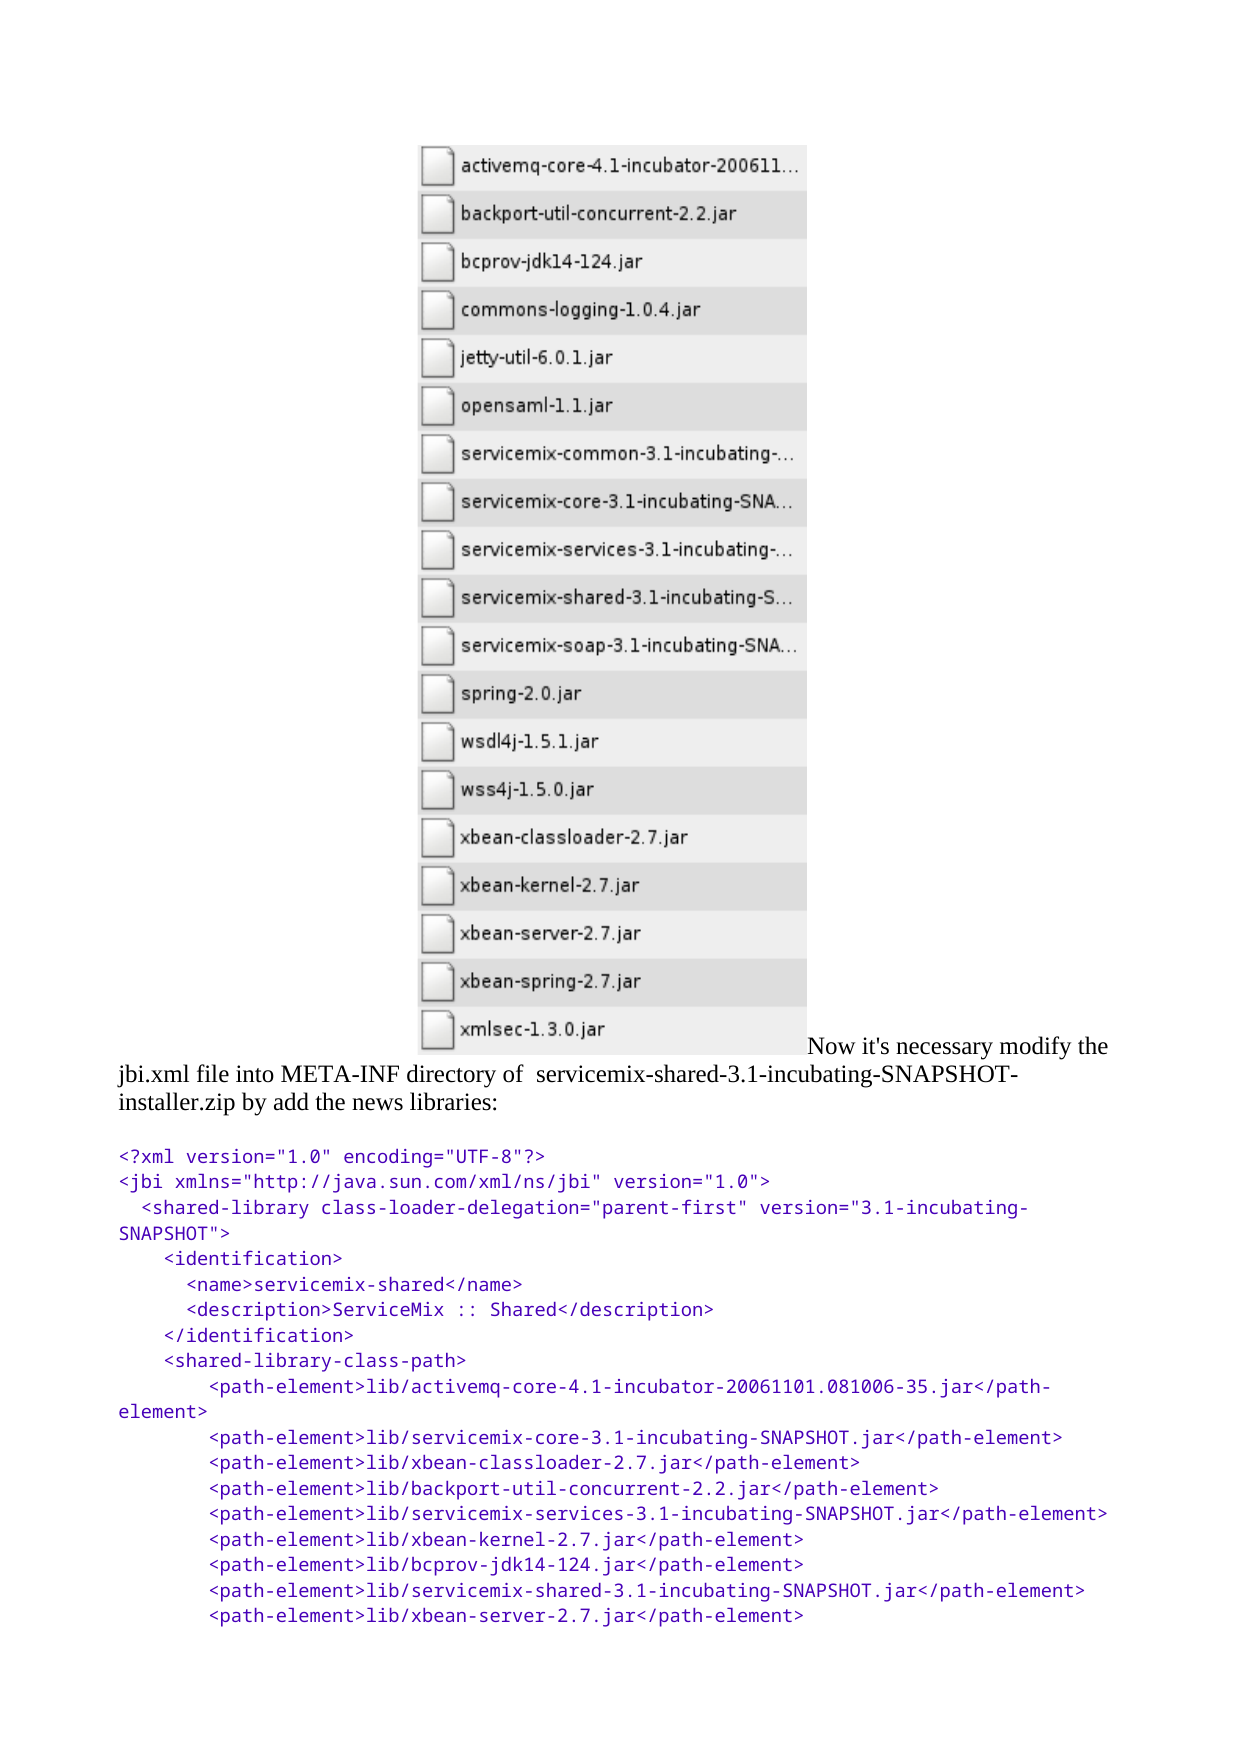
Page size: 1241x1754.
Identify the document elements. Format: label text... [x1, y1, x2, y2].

text <path-element>lib/backport-util-concurrent-2.2.jar</path-element> [118, 1475, 1122, 1501]
text </identification> [118, 1322, 1122, 1347]
text <path-element>lib/servicemix-shared-3.1-incubating-SNAPSHOT.jar</path-element> [118, 1577, 1122, 1603]
text <path-element>lib/activemq-core-4.1-incubator-20061101.081006-35.jar</path-element> [118, 1373, 1122, 1424]
text <path-element>lib/xbean-server-2.7.jar</path-element> [118, 1603, 1122, 1628]
text <path-element>lib/bcprov-jdk14-124.jar</path-element> [118, 1552, 1122, 1577]
text <name>servicemix-shared</name> [118, 1271, 1122, 1296]
text <identification> [118, 1245, 1122, 1271]
text <shared-library class-loader-delegation="parent-first" version="3.1-incubating-SNAPSHOT"> [118, 1194, 1122, 1245]
picture [417, 145, 807, 1055]
text <path-element>lib/servicemix-core-3.1-incubating-SNAPSHOT.jar</path-element> [118, 1424, 1122, 1449]
text <path-element>lib/servicemix-services-3.1-incubating-SNAPSHOT.jar</path-element> [118, 1501, 1122, 1526]
text <path-element>lib/xbean-kernel-2.7.jar</path-element> [118, 1526, 1122, 1552]
text <shared-library-class-path> [118, 1347, 1122, 1373]
text <path-element>lib/xbean-classloader-2.7.jar</path-element> [118, 1449, 1122, 1475]
text Now it's necessary modify the jbi.xml file into META-INF directory of servicemix-shared-3.1-incubating-SNAPSHOT-installer.zip by add the news libraries: [118, 1032, 1122, 1116]
text <description>ServiceMix :: Shared</description> [118, 1296, 1122, 1322]
text <jbi xmlns="http://java.sun.com/xml/ns/jbi" version="1.0"> [118, 1169, 1122, 1194]
text <?xml version="1.0" encoding="UTF-8"?> [118, 1143, 1122, 1169]
